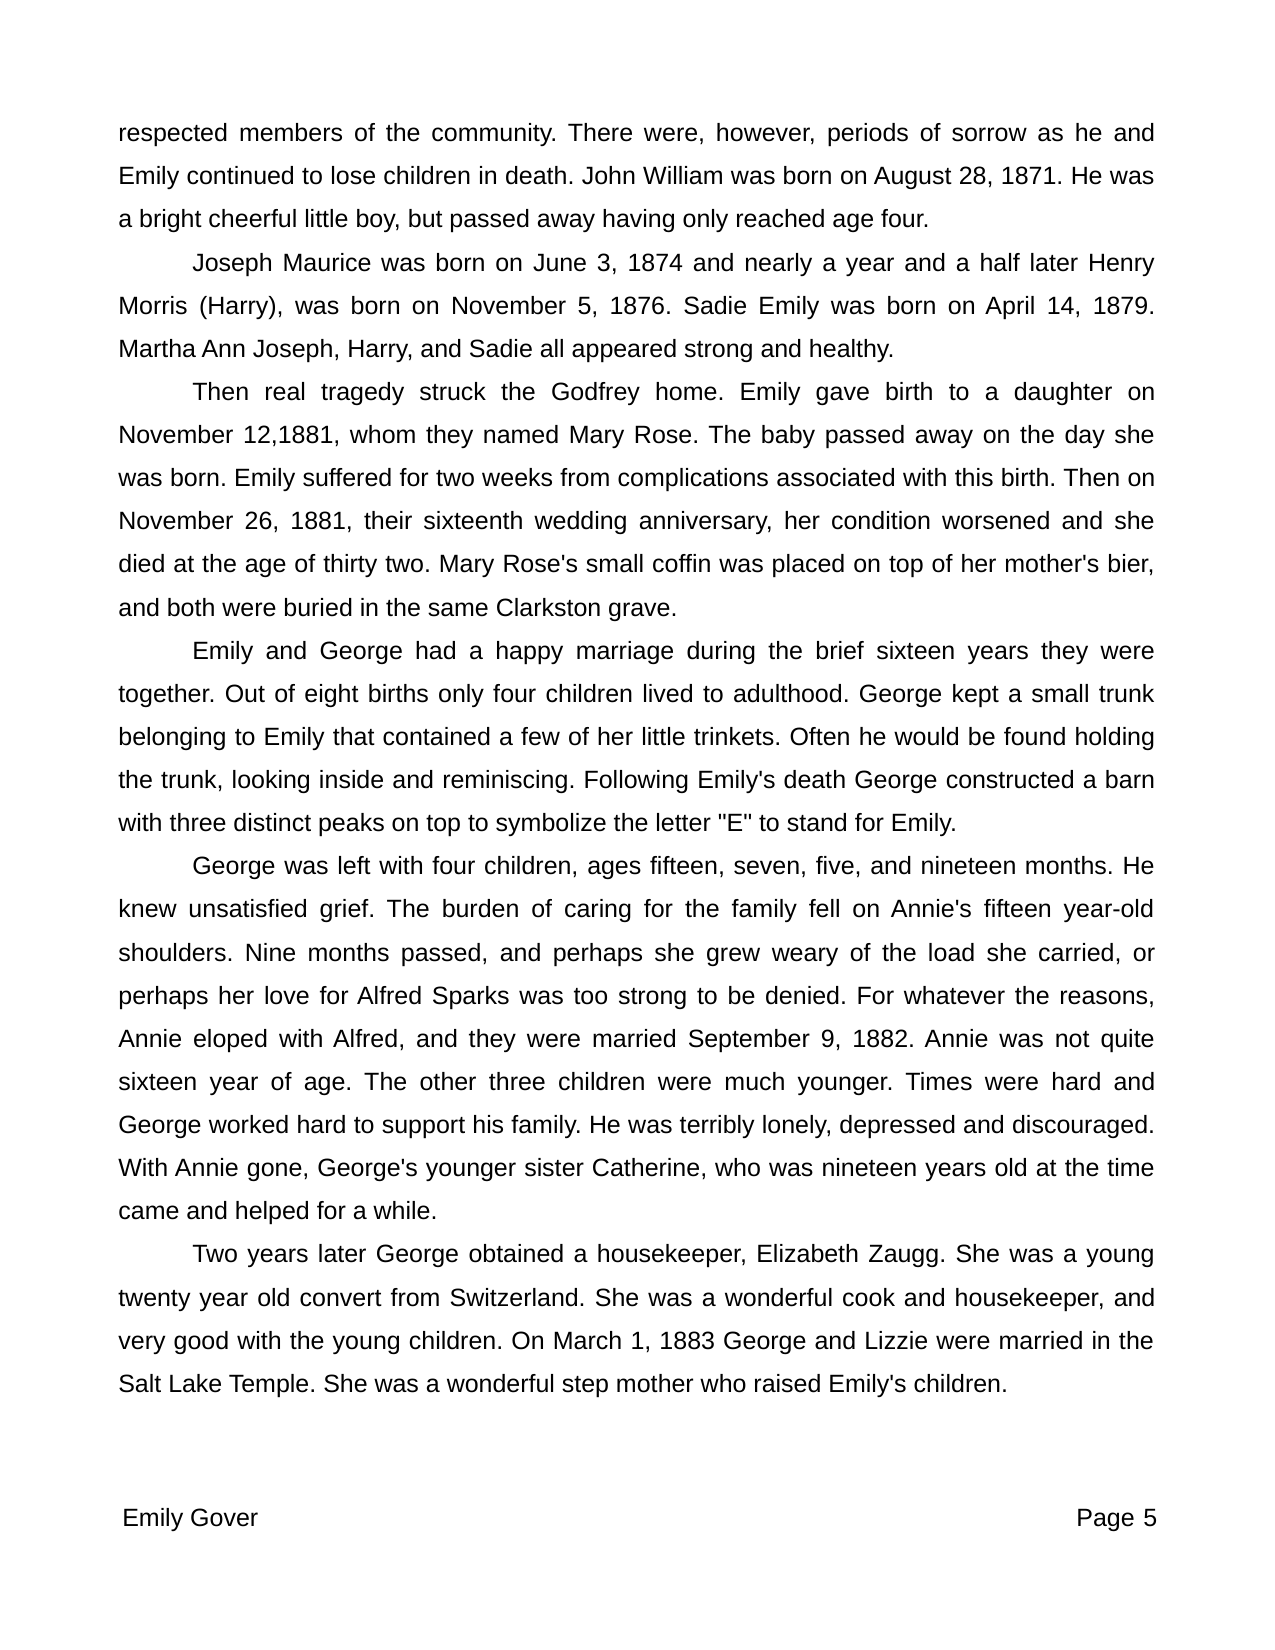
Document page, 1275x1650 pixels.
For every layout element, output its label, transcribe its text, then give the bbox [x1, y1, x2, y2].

text Two years later George obtained a housekeeper, Elizabeth Zaugg. She was a young twenty year old convert from Switzerland. She was a wonderful cook and housekeeper, and very good with the young children. On March 1, 1883 George and Lizzie were married in the Salt Lake Temple. She was a wonderful step mother who raised Emily's children. [118, 1239, 1157, 1397]
text George was left with four children, ages fifteen, seven, five, and nineteen months. He knew unsatisfied grief. The burden of caring for the family fell on Annie's fifteen year-old shoulders. Nine months passed, and perhaps she grew weary of the load she carried, or perhaps her love for Alfred Sparks was too strong to be denied. For whatever the reasons, Annie eloped with Alfred, and they were married September 9, 1882. Annie was not quite sixteen year of age. The other three children were much younger. Times were hard and George worked hard to support his family. He was terribly lonely, depressed and discouraged. With Annie gone, George's younger sister Catherine, who was nineteen years old at the time came and helped for a while. [118, 851, 1157, 1225]
text Joseph Maurice was born on June 3, 1874 and nearly a year and a half later Henry Morris (Harry), was born on November 5, 1876. Sadie Emily was born on April 14, 1879. Martha Ann Joseph, Harry, and Sadie all appeared strong and healthy. [118, 247, 1157, 362]
text respected members of the community. There were, however, periods of sorrow as he and Emily continued to lose children in death. John William was born on August 28, 1871. He was a bright cheerful little boy, but passed away having only reached age four. [118, 118, 1157, 233]
text Then real tragedy struck the Godfrey home. Emily gave birth to a daughter on November 12,1881, whom they named Mary Rose. The baby passed away on the day she was born. Emily suffered for two weeks from complications associated with this birth. Then on November 26, 1881, their sixteenth wedding anniversary, her condition worsened and she died at the age of thirty two. Mary Rose's small coffin was placed on top of her mother's bier, and both were buried in the same Clarkston grave. [118, 377, 1157, 621]
text Emily and George had a happy marriage during the brief sixteen years they were together. Out of eight births only four children lived to adulthood. George kept a small trunk belonging to Emily that contained a few of her little trinkets. Often he would be found holding the trunk, looking inside and reminiscing. Following Emily's death George constructed a barn with three distinct peaks on top to symbolize the letter "E" to stand for Emily. [118, 636, 1157, 837]
